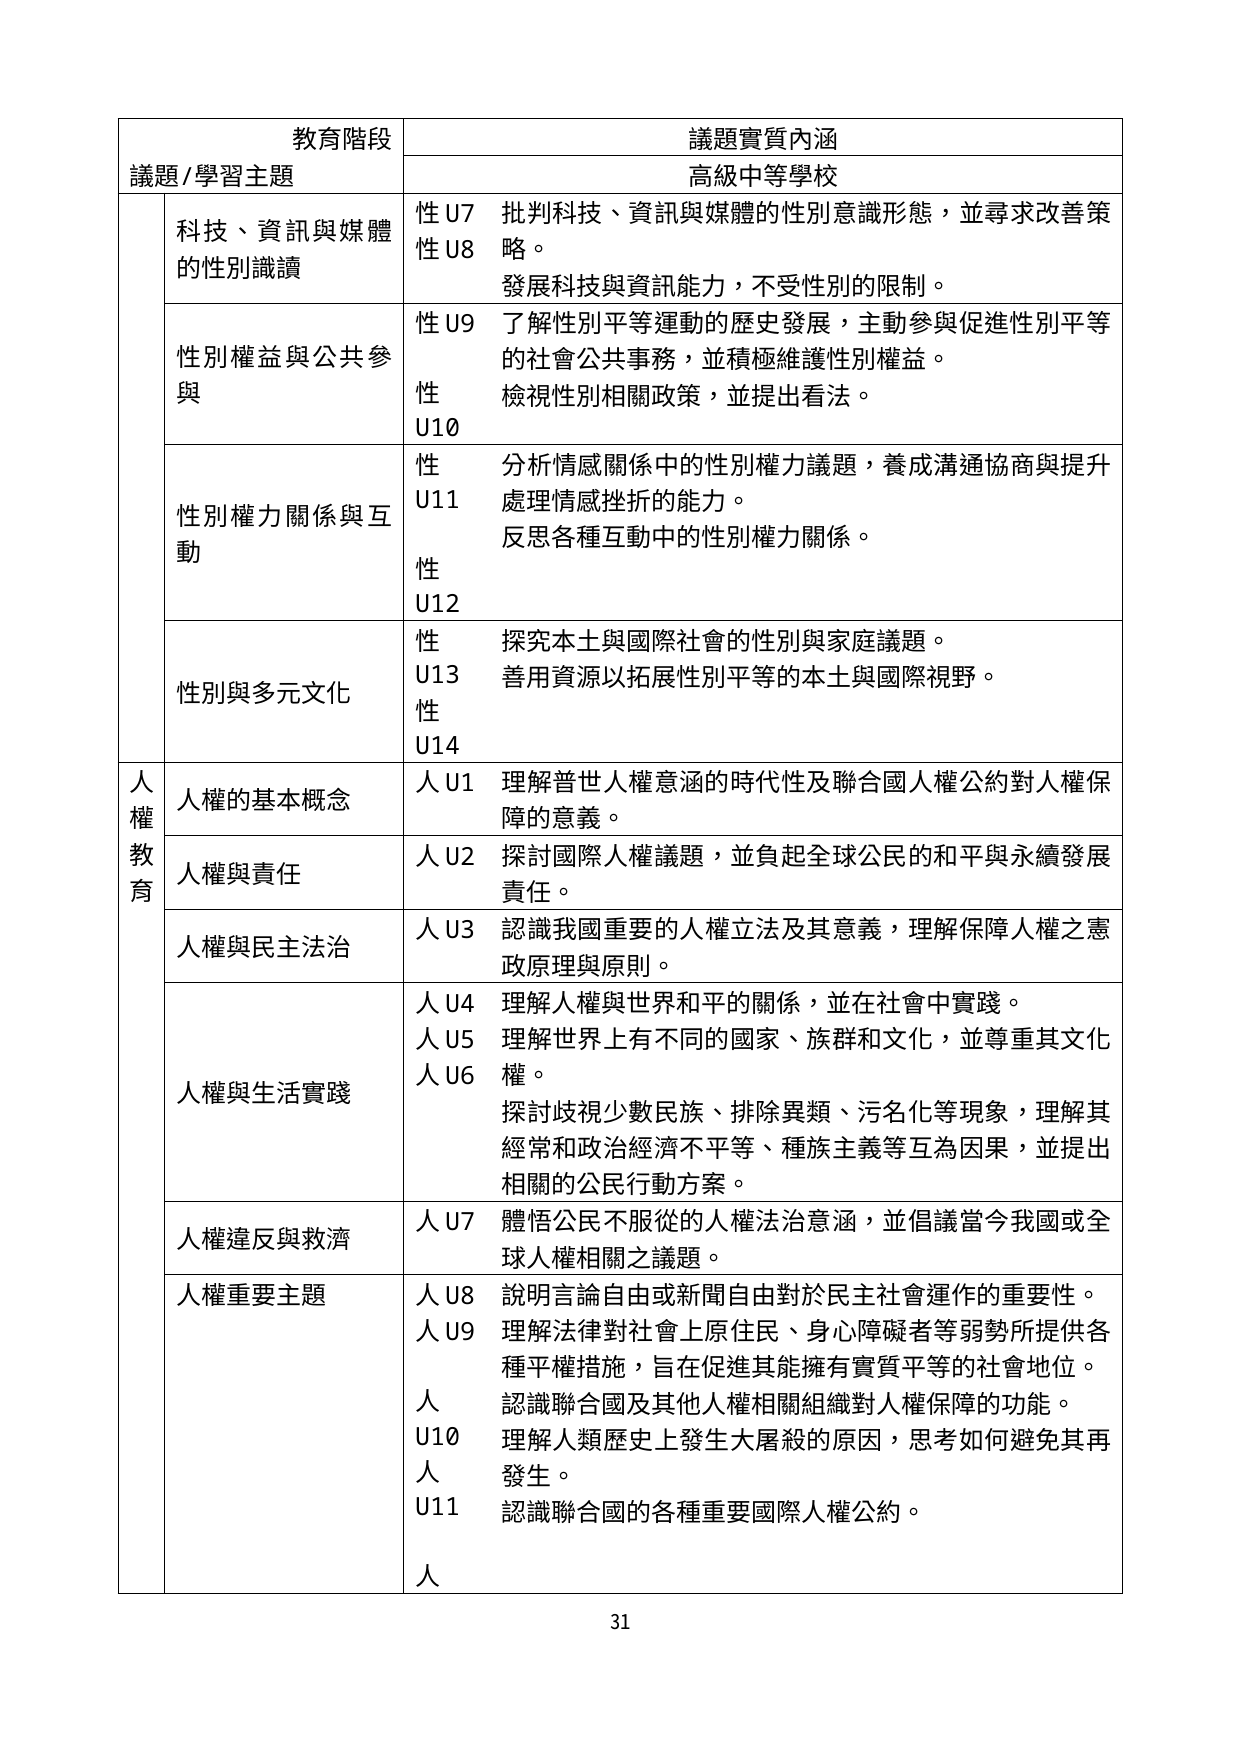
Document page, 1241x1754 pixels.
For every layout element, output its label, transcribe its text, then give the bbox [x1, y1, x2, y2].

table_cell 探討國際人權議題，並負起全球公民的和平與永續發展責任。 [490, 836, 1122, 909]
table_header 議題實質內涵 [404, 119, 1122, 155]
table_cell 說明言論自由或新聞自由對於民主社會運作的重要性。 理解法律對社會上原住民、身心障礙者等弱勢所提供各種平權措施，旨在促進其能擁有實質平等的社會地位。 認識聯合國及其他人權相關組織對人權保障的功能。 理解人類歷史上發生大屠殺的原因，思考如何避免其再發生。 認識聯合國的各種重要國際人權公約。 [490, 1275, 1122, 1593]
table_cell 人權違反與救濟 [165, 1202, 403, 1274]
table_cell 認識我國重要的人權立法及其意義，理解保障人權之憲政原理與原則。 [490, 910, 1122, 982]
table_cell 了解性別平等運動的歷史發展，主動參與促進性別平等的社會公共事務，並積極維護性別權益。 檢視性別相關政策，並提出看法。 [490, 304, 1122, 444]
table_cell 性U9 性U10 [404, 304, 490, 444]
table_cell 性別權益與公共參與 [165, 304, 403, 444]
table_cell 人權與生活實踐 [165, 983, 403, 1201]
table_cell 人權教育 [119, 763, 164, 1593]
table_cell 人權的基本概念 [165, 763, 403, 835]
table_cell 人U3 [404, 910, 490, 982]
table_cell 分析情感關係中的性別權力議題，養成溝通協商與提升處理情感挫折的能力。 反思各種互動中的性別權力關係。 [490, 445, 1122, 620]
table_cell 性別與多元文化 [165, 621, 403, 762]
table_cell 科技、資訊與媒體的性別識讀 [165, 194, 403, 302]
table_cell 人U8 人U9 人U10 人U11 人 [404, 1275, 490, 1593]
table_header 教育階段 議題/學習主題 [119, 119, 403, 193]
table_cell [119, 194, 164, 762]
table_cell 批判科技、資訊與媒體的性別意識形態，並尋求改善策略。 發展科技與資訊能力，不受性別的限制。 [490, 194, 1122, 302]
table_cell 理解普世人權意涵的時代性及聯合國人權公約對人權保障的意義。 [490, 763, 1122, 835]
table_cell 性別權力關係與互動 [165, 445, 403, 620]
table_cell 人U2 [404, 836, 490, 909]
table_cell 人U4 人U5 人U6 [404, 983, 490, 1201]
table_cell 體悟公民不服從的人權法治意涵，並倡議當今我國或全球人權相關之議題。 [490, 1202, 1122, 1274]
table_cell 人權與責任 [165, 836, 403, 909]
table_cell 人權重要主題 [165, 1275, 403, 1593]
table_cell 理解人權與世界和平的關係，並在社會中實踐。 理解世界上有不同的國家、族群和文化，並尊重其文化權。 探討歧視少數民族、排除異類、污名化等現象，理解其經常和政治經濟不平等、種族主義等互為因果，並提出相關的公民行動方案。 [490, 983, 1122, 1201]
table_cell 性U11 性U12 [404, 445, 490, 620]
table_cell 探究本土與國際社會的性別與家庭議題。 善用資源以拓展性別平等的本土與國際視野。 [490, 621, 1122, 762]
table_cell 性U7 性U8 [404, 194, 490, 302]
table_cell 性U13 性U14 [404, 621, 490, 762]
table_cell 人U1 [404, 763, 490, 835]
table_cell 人U7 [404, 1202, 490, 1274]
table_cell 高級中等學校 [404, 156, 1122, 193]
table_cell 人權與民主法治 [165, 910, 403, 982]
